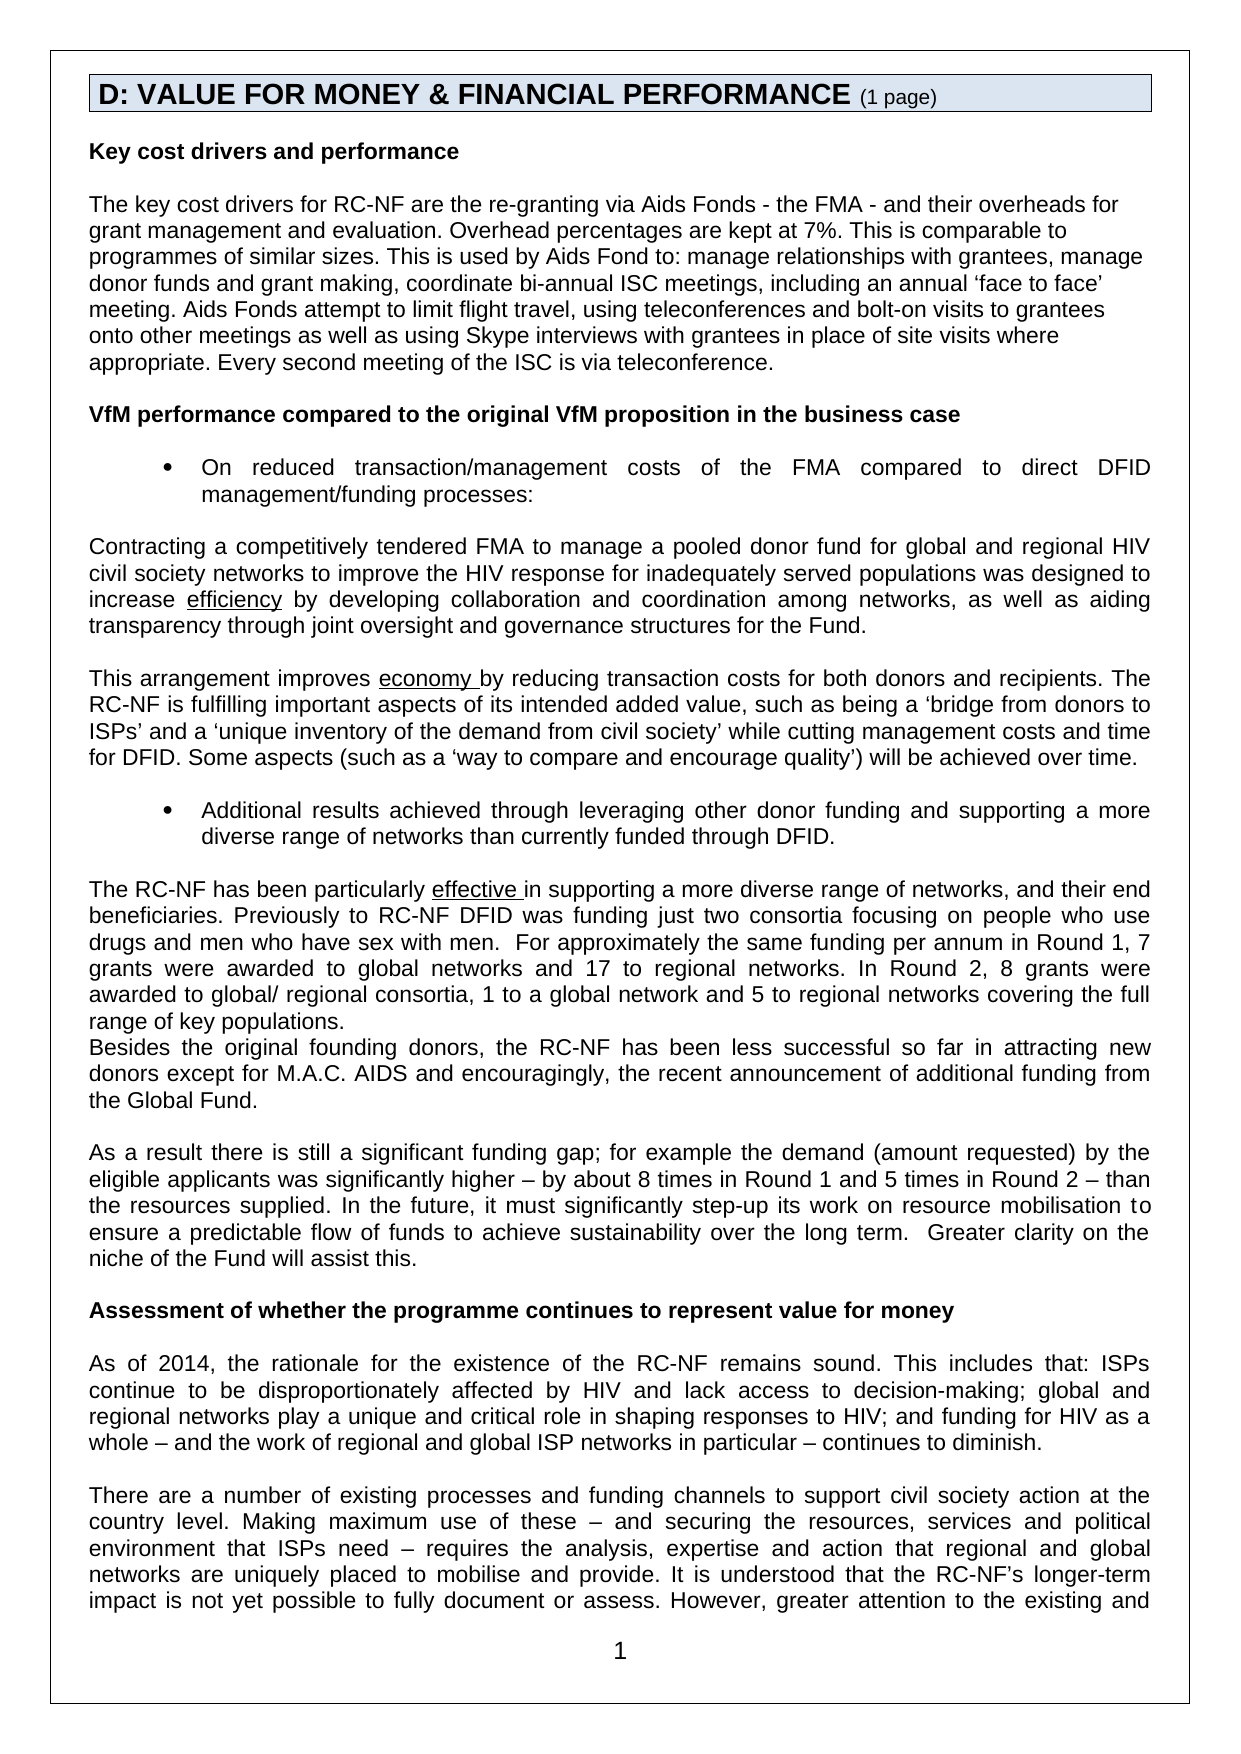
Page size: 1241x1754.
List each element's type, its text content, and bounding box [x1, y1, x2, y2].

list On reduced transaction/management costs of the FMA compared to direct DFID management/funding processes: [164, 454, 1152, 507]
text As of 2014, the rationale for the existence of the RC-NF remains sound. This includes that: ISPs continue to be disproportionately affected by HIV and lack access to decision-making; global and regional networks play a unique and critical role in shaping responses to HIV; and funding for HIV as a whole – and the work of regional and global ISP networks in particular – continues to diminish. [89, 1350, 1152, 1456]
list Additional results achieved through leveraging other donor funding and supporting a more diverse range of networks than currently funded through DFID. [164, 797, 1152, 849]
subtitle D: VALUE FOR MONEY & FINANCIAL PERFORMANCE (1 page) [90, 75, 1151, 111]
text There are a number of existing processes and funding channels to support civil society action at the country level. Making maximum use of these – and securing the resources, services and political environment that ISPs need – requires the analysis, expertise and action that regional and global networks are uniquely placed to mobilise and provide. It is understood that the RC-NF’s longer-term impact is not yet possible to fully document or assess. However, greater attention to the existing and [89, 1482, 1152, 1614]
text As a result there is still a significant funding gap; for example the demand (amount requested) by the eligible applicants was significantly higher – by about 8 times in Round 1 and 5 times in Round 2 – than the resources supplied. In the future, it must significantly step-up its work on resource mobilisation to ensure a predictable flow of funds to achieve sustainability over the long term. Greater clarity on the niche of the Fund will assist this. [89, 1139, 1152, 1271]
text The key cost drivers for RC-NF are the re-granting via Aids Fonds - the FMA - and their overheads for grant management and evaluation. Overhead percentages are kept at 7%. This is comparable to programmes of similar sizes. This is used by Aids Fond to: manage relationships with grantees, manage donor funds and grant making, coordinate bi-annual ISC meetings, including an annual ‘face to face’ meeting. Aids Fonds attempt to limit flight travel, using teleconferences and bolt-on visits to grantees onto other meetings as well as using Skype interviews with grantees in place of site visits where appropriate. Every second meeting of the ISC is via teleconference. [89, 191, 1152, 375]
text Contracting a competitively tendered FMA to manage a pooled donor fund for global and regional HIV civil society networks to improve the HIV response for inadequately served populations was designed to increase efficiency by developing collaboration and coordination among networks, as well as aiding transparency through joint oversight and governance structures for the Fund. [89, 533, 1152, 639]
text VfM performance compared to the original VfM proposition in the business case [89, 401, 1152, 428]
text Assessment of whether the programme continues to represent value for money [89, 1297, 1152, 1324]
text The RC-NF has been particularly effective in supporting a more diverse range of networks, and their end beneficiaries. Previously to RC-NF DFID was funding just two consortia focusing on people who use drugs and men who have sex with men. For approximately the same funding per annum in Round 1, 7 grants were awarded to global networks and 17 to regional networks. In Round 2, 8 grants were awarded to global/ regional consortia, 1 to a global network and 5 to regional networks covering the full range of key populations. [89, 876, 1152, 1034]
text This arrangement improves economy by reducing transaction costs for both donors and recipients. The RC-NF is fulfilling important aspects of its intended added value, such as being a ‘bridge from donors to ISPs’ and a ‘unique inventory of the demand from civil society’ while cutting management costs and time for DFID. Some aspects (such as a ‘way to compare and encourage quality’) will be achieved over time. [89, 665, 1152, 770]
text Key cost drivers and performance [89, 138, 1152, 164]
text Besides the original founding donors, the RC-NF has been less successful so far in attracting new donors except for M.A.C. AIDS and encouragingly, the recent announcement of additional funding from the Global Fund. [89, 1034, 1152, 1113]
